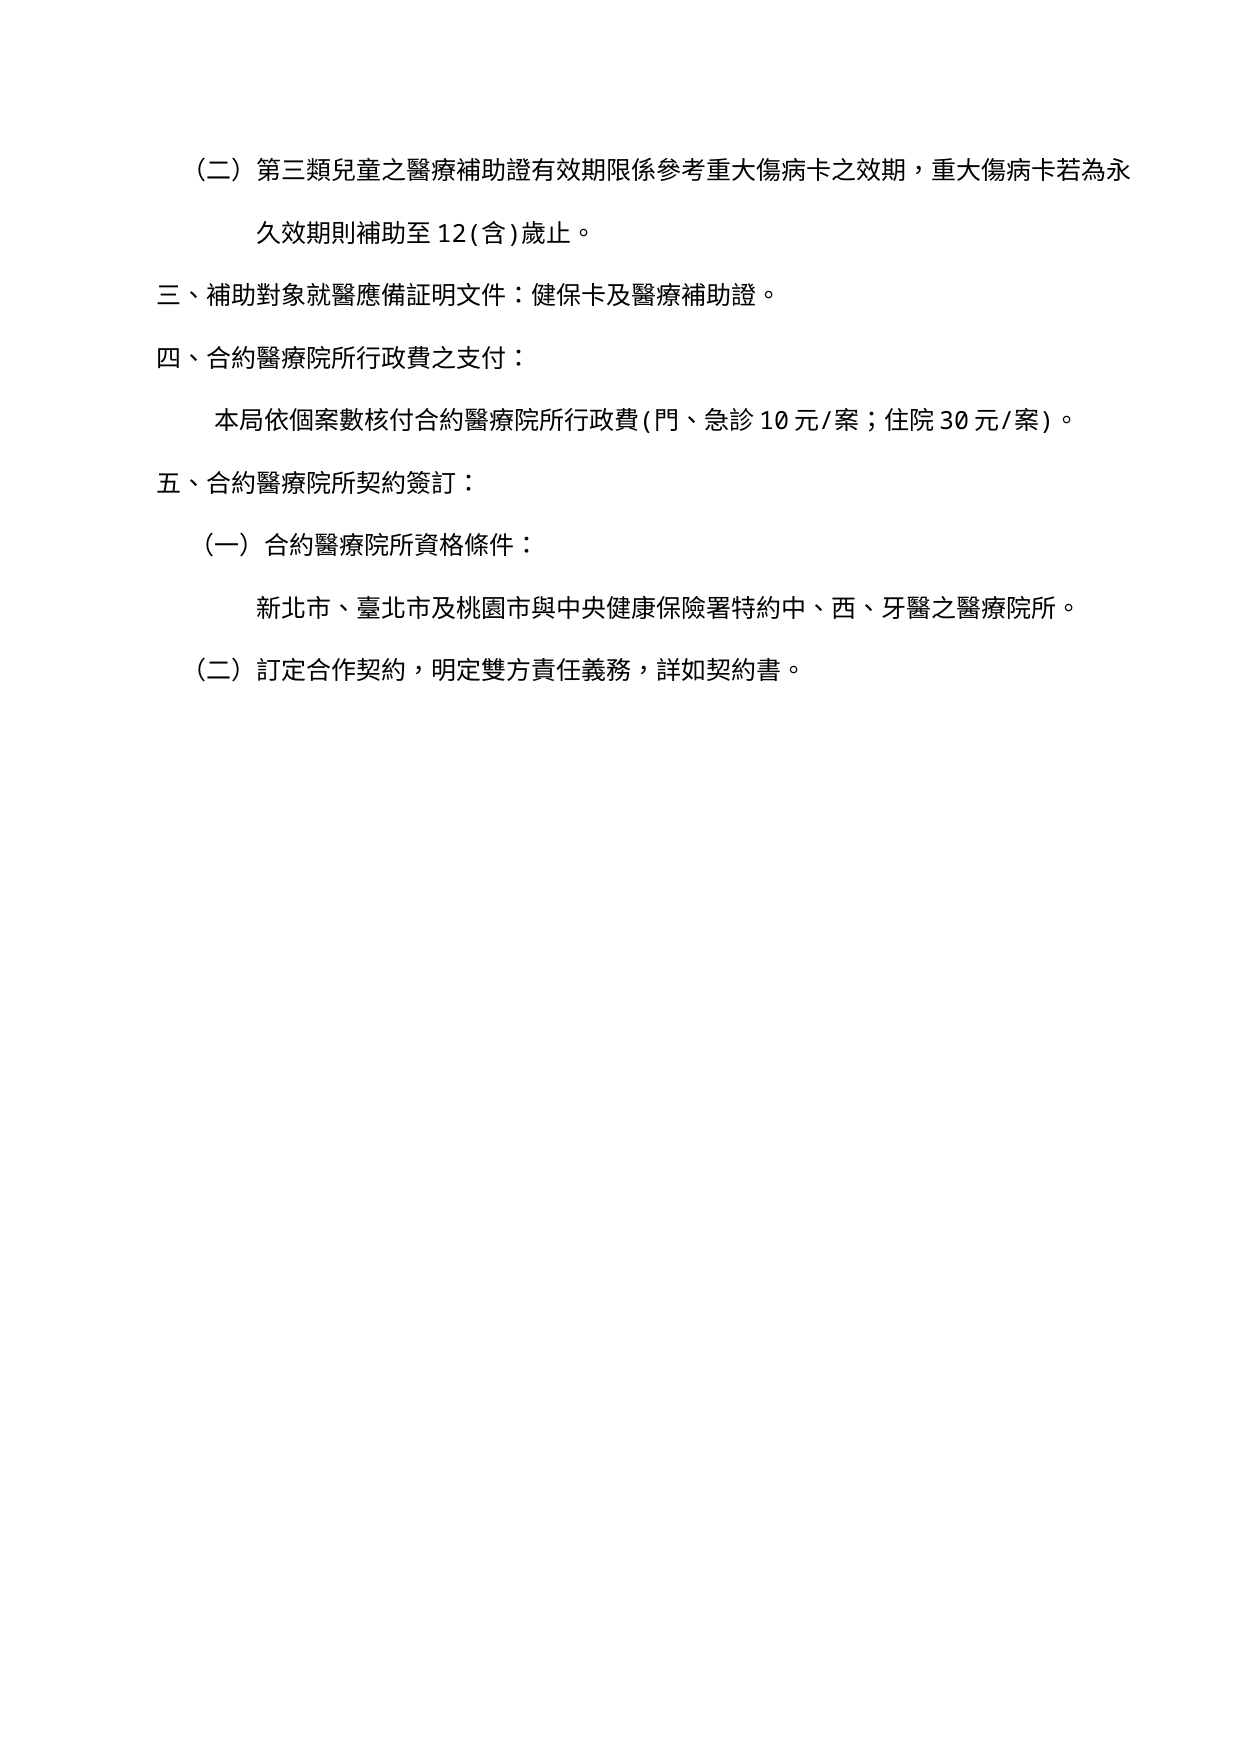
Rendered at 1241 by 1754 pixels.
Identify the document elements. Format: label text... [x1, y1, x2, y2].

text 新北市、臺北市及桃園市與中央健康保險署特約中、西、牙醫之醫療院所。 [106, 564, 1134, 627]
text 四、合約醫療院所行政費之支付： [106, 314, 1134, 377]
text （二）第三類兒童之醫療補助證有效期限係參考重大傷病卡之效期，重大傷病卡若為永 [181, 127, 1134, 189]
text 久效期則補助至12(含)歲止。 [256, 189, 1134, 252]
text （一）合約醫療院所資格條件： [106, 502, 1134, 564]
text （二）訂定合作契約，明定雙方責任義務，詳如契約書。 [106, 627, 1134, 689]
text 本局依個案數核付合約醫療院所行政費(門、急診10元/案；住院30元/案)。 [106, 377, 1134, 439]
text 五、合約醫療院所契約簽訂： [106, 439, 1134, 502]
text 三、補助對象就醫應備証明文件：健保卡及醫療補助證。 [106, 252, 1121, 314]
